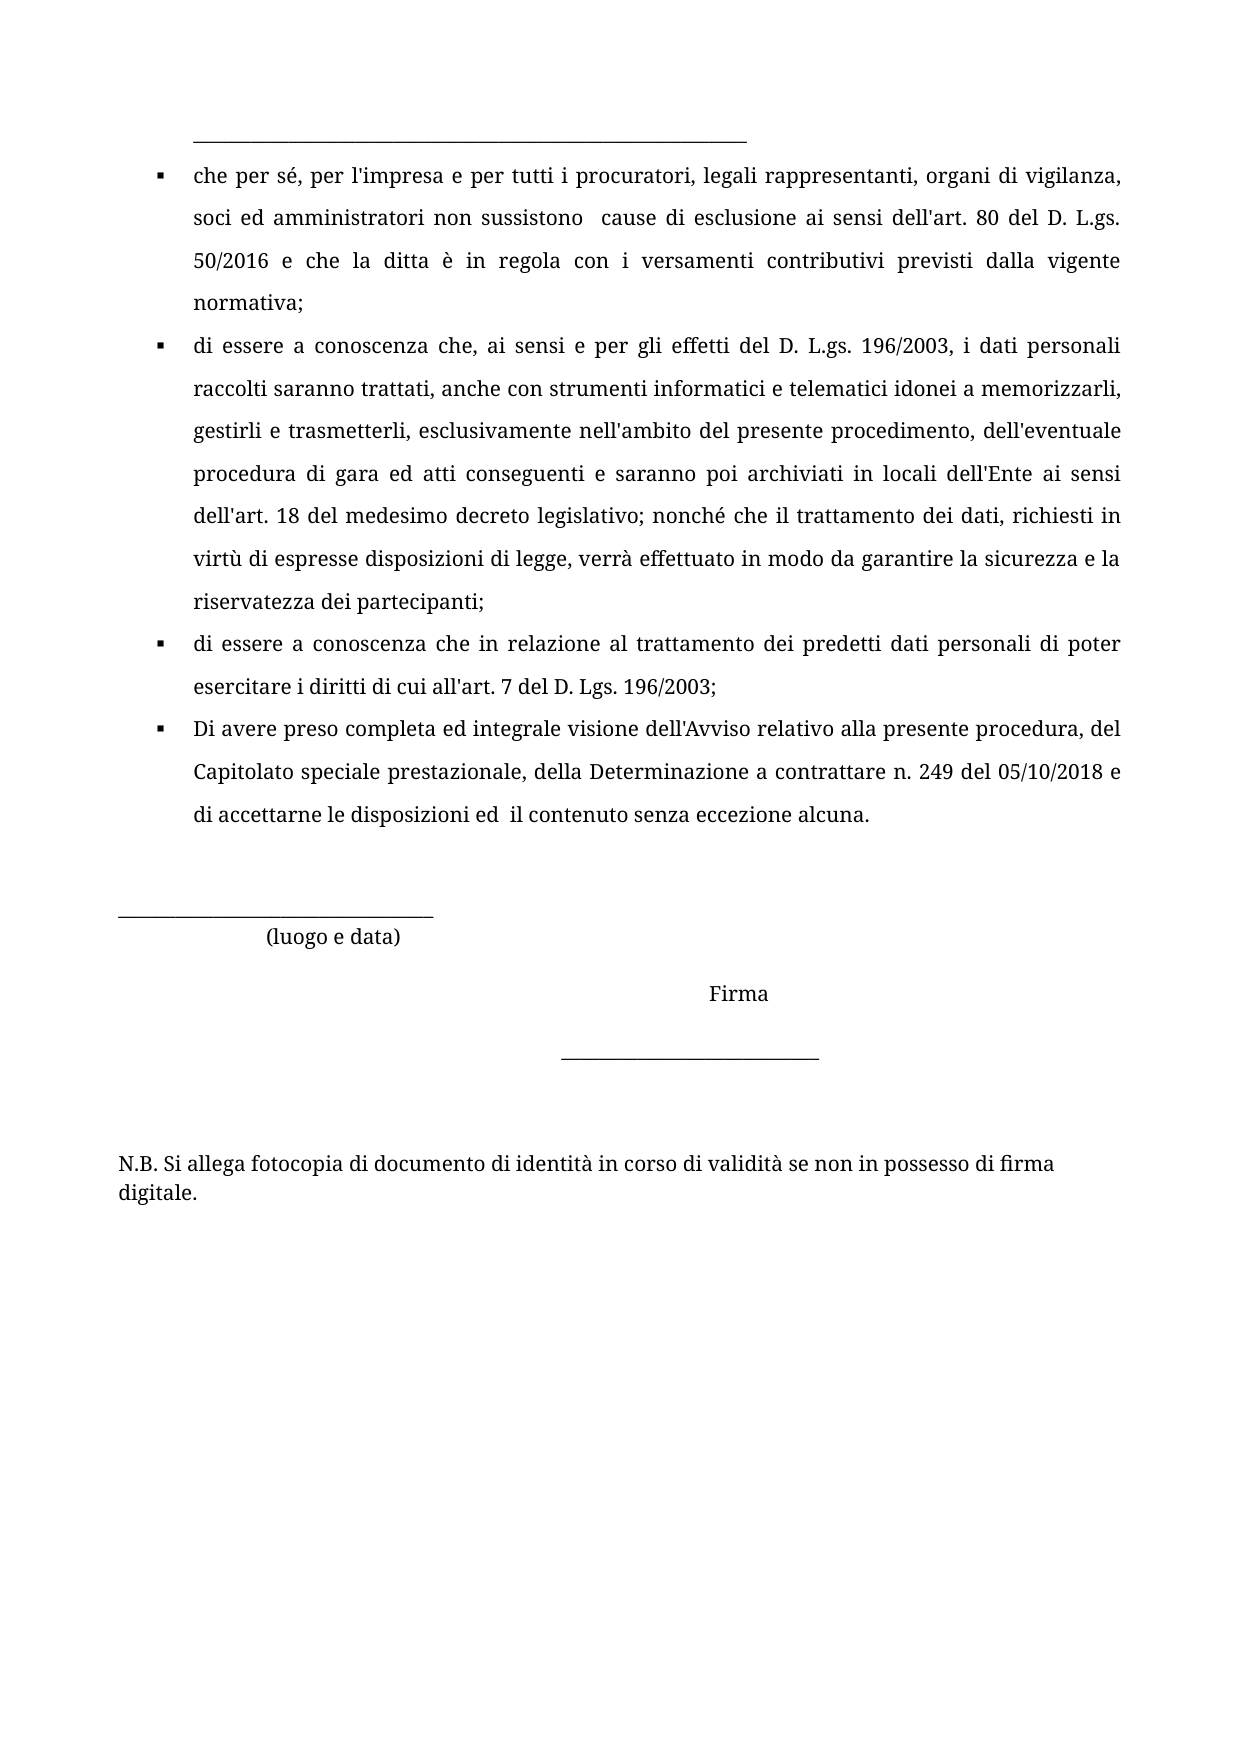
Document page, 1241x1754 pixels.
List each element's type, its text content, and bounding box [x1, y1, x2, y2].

list di non essere in possesso del requisito___________________________________________________________________________________________________________________________________________________________________________________________________________________________________________________________________________________________________________________________________________________ [156, 118, 1122, 147]
text ___________________________ [118, 1036, 1122, 1064]
list che per sé, per l'impresa e per tutti i procuratori, legali rappresentanti, organi di vigilanza, soci ed amministratori non sussistono cause di esclusione ai sensi dell'art. 80 del D. L.gs. 50/2016 e che la ditta è in regola con i versamenti contributivi previsti dalla vigente normativa; [156, 161, 1122, 317]
text Firma [118, 979, 1122, 1007]
text (luogo e data) [118, 922, 1122, 950]
text N.B. Si allega fotocopia di documento di identità in corso di validità se non in possesso di firma digitale. [118, 1149, 1122, 1206]
list di essere a conoscenza che in relazione al trattamento dei predetti dati personali di poter esercitare i diritti di cui all'art. 7 del D. Lgs. 196/2003; [156, 629, 1122, 700]
list di essere a conoscenza che, ai sensi e per gli effetti del D. L.gs. 196/2003, i dati personali raccolti saranno trattati, anche con strumenti informatici e telematici idonei a memorizzarli, gestirli e trasmetterli, esclusivamente nell'ambito del presente procedimento, dell'eventuale procedura di gara ed atti conseguenti e saranno poi archiviati in locali dell'Ente ai sensi dell'art. 18 del medesimo decreto legislativo; nonché che il trattamento dei dati, richiesti in virtù di espresse disposizioni di legge, verrà effettuato in modo da garantire la sicurezza e la riservatezza dei partecipanti; [156, 331, 1122, 615]
list Di avere preso completa ed integrale visione dell'Avviso relativo alla presente procedura, del Capitolato speciale prestazionale, della Determinazione a contrattare n. 249 del 05/10/2018 e di accettarne le disposizioni ed il contenuto senza eccezione alcuna. [156, 714, 1122, 828]
text _________________________________ [118, 893, 1122, 922]
